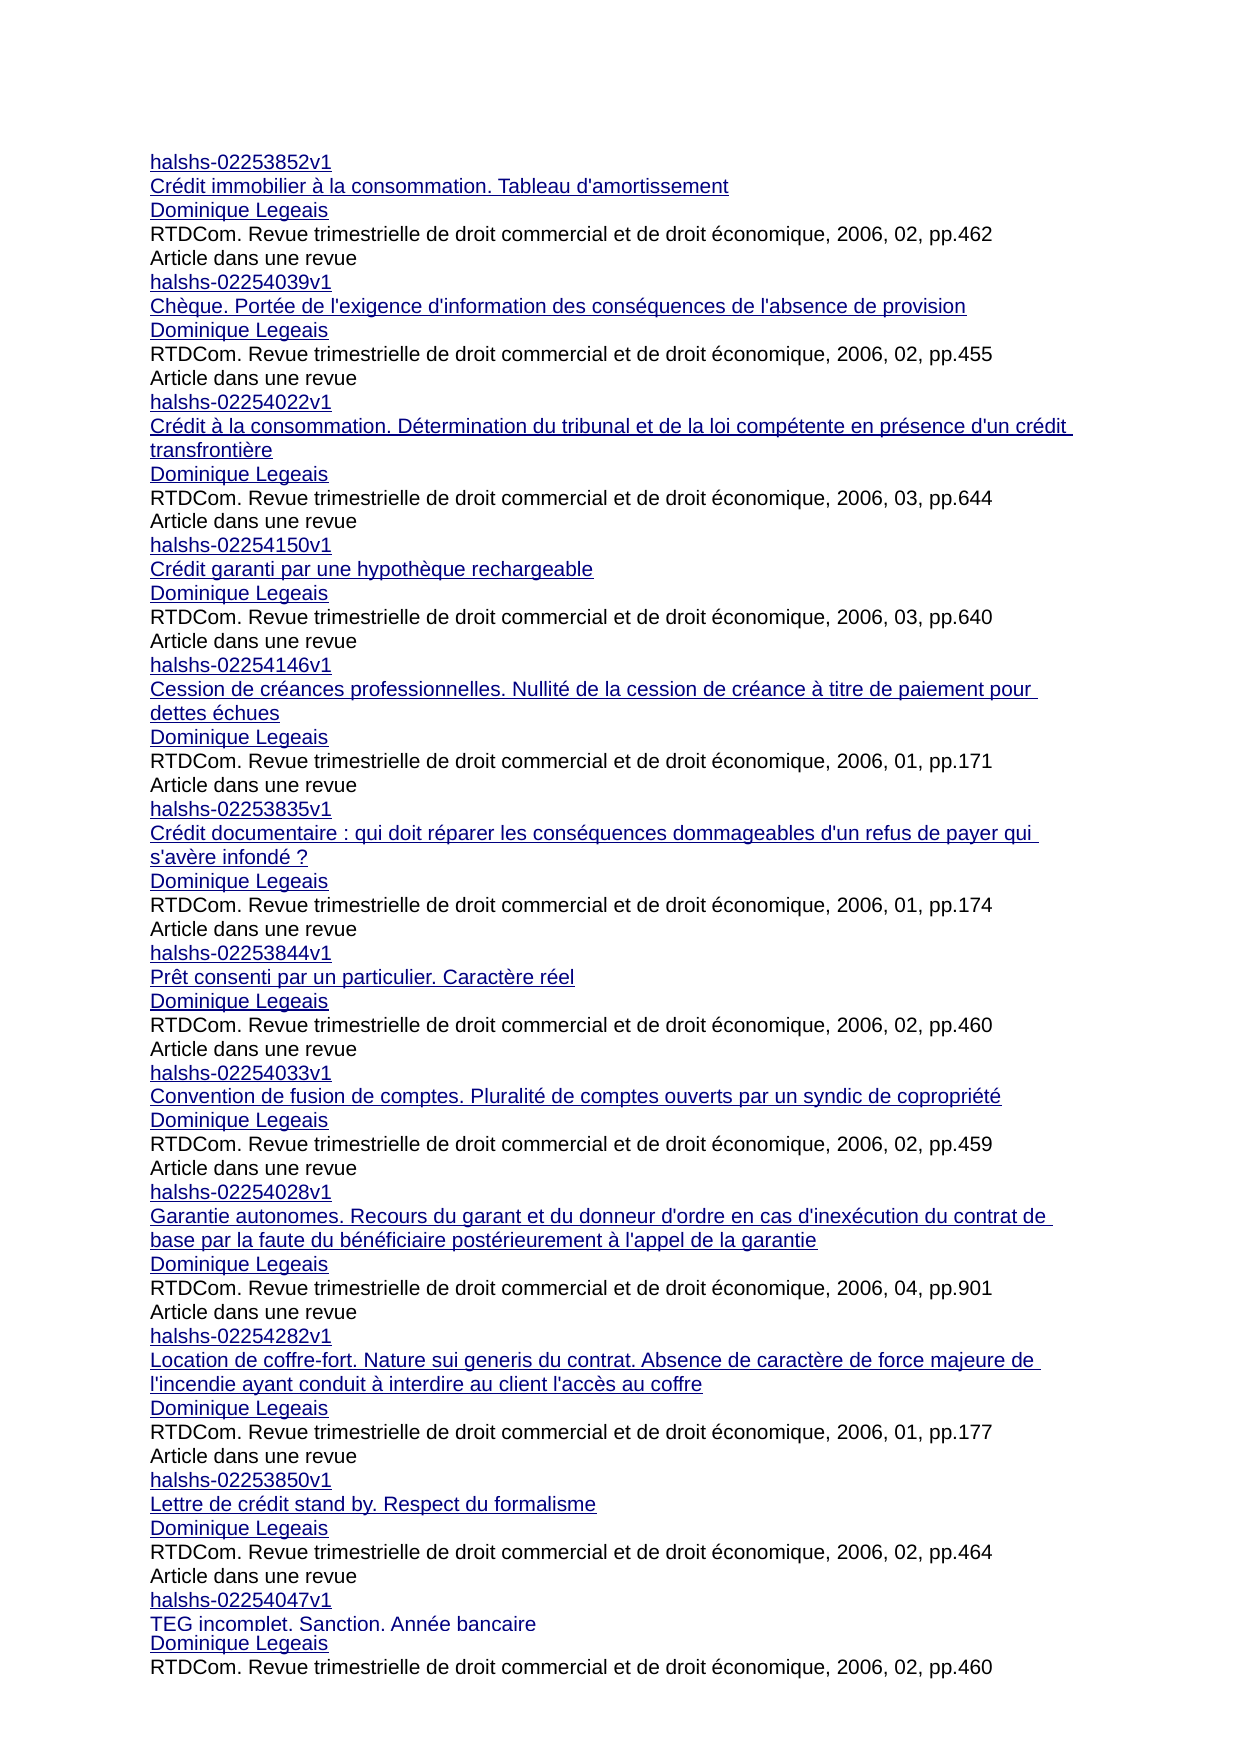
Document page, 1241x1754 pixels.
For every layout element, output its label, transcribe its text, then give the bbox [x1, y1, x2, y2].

table_cell Crédit garanti par une hypothèque rechargeable Dominique Legeais RTDCom. Revue trimestrielle de droit commercial et de droit économique, 2006, 03, pp.640 Article dans une revue halshs-02254146v1 [150, 557, 1090, 677]
table_cell Crédit immobilier à la consommation. Tableau d'amortissement Dominique Legeais RTDCom. Revue trimestrielle de droit commercial et de droit économique, 2006, 02, pp.462 Article dans une revue halshs-02254039v1 [150, 174, 1090, 294]
table_cell Prêt consenti par un particulier. Caractère réel Dominique Legeais RTDCom. Revue trimestrielle de droit commercial et de droit économique, 2006, 02, pp.460 Article dans une revue halshs-02254033v1 [150, 965, 1090, 1084]
table_cell TEG incomplet. Sanction. Année bancaire Dominique Legeais RTDCom. Revue trimestrielle de droit commercial et de droit économique, 2006, 02, pp.460 [150, 1611, 1090, 1679]
table_cell Chèque. Portée de l'exigence d'information des conséquences de l'absence de provision Dominique Legeais RTDCom. Revue trimestrielle de droit commercial et de droit économique, 2006, 02, pp.455 Article dans une revue halshs-02254022v1 [150, 294, 1090, 413]
table_cell Crédit à la consommation. Détermination du tribunal et de la loi compétente en présence d'un crédit transfrontière Dominique Legeais RTDCom. Revue trimestrielle de droit commercial et de droit économique, 2006, 03, pp.644 Article dans une revue halshs-02254150v1 [150, 414, 1090, 557]
table_cell Crédit documentaire : qui doit réparer les conséquences dommageables d'un refus de payer qui s'avère infondé ? Dominique Legeais RTDCom. Revue trimestrielle de droit commercial et de droit économique, 2006, 01, pp.174 Article dans une revue halshs-02253844v1 [150, 821, 1090, 964]
table_cell halshs-02253852v1 [150, 150, 1090, 174]
table_cell Location de coffre-fort. Nature sui generis du contrat. Absence de caractère de force majeure de l'incendie ayant conduit à interdire au client l'accès au coffre Dominique Legeais RTDCom. Revue trimestrielle de droit commercial et de droit économique, 2006, 01, pp.177 Article dans une revue halshs-02253850v1 [150, 1348, 1090, 1492]
table_cell Cession de créances professionnelles. Nullité de la cession de créance à titre de paiement pour dettes échues Dominique Legeais RTDCom. Revue trimestrielle de droit commercial et de droit économique, 2006, 01, pp.171 Article dans une revue halshs-02253835v1 [150, 677, 1090, 821]
table_cell Convention de fusion de comptes. Pluralité de comptes ouverts par un syndic de copropriété Dominique Legeais RTDCom. Revue trimestrielle de droit commercial et de droit économique, 2006, 02, pp.459 Article dans une revue halshs-02254028v1 [150, 1084, 1090, 1204]
table_cell Garantie autonomes. Recours du garant et du donneur d'ordre en cas d'inexécution du contrat de base par la faute du bénéficiaire postérieurement à l'appel de la garantie Dominique Legeais RTDCom. Revue trimestrielle de droit commercial et de droit économique, 2006, 04, pp.901 Article dans une revue halshs-02254282v1 [150, 1204, 1090, 1348]
table_cell Lettre de crédit stand by. Respect du formalisme Dominique Legeais RTDCom. Revue trimestrielle de droit commercial et de droit économique, 2006, 02, pp.464 Article dans une revue halshs-02254047v1 [150, 1492, 1090, 1611]
